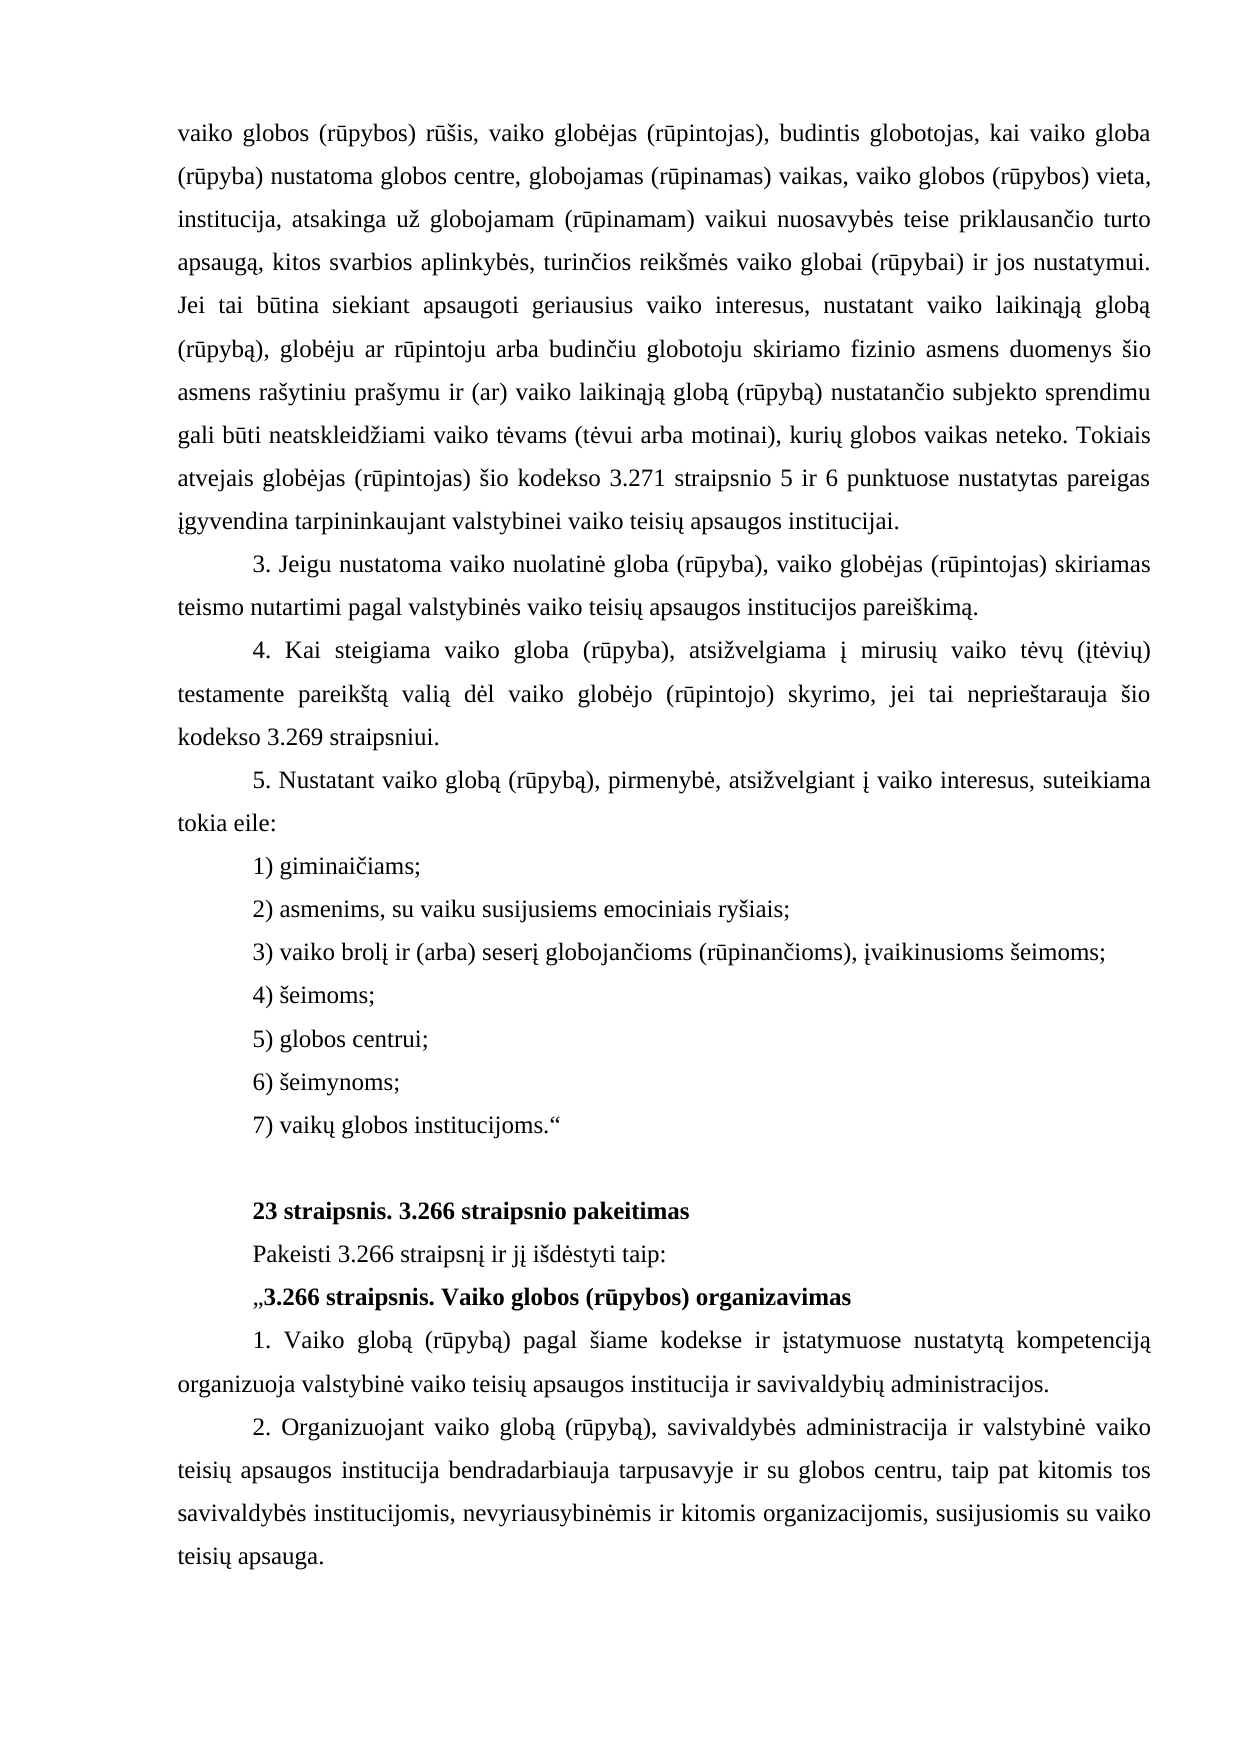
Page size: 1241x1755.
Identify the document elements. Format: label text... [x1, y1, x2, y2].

text 2. Organizuojant vaiko globą (rūpybą), savivaldybės administracija ir valstybinė vaiko teisių apsaugos institucija bendradarbiauja tarpusavyje ir su globos centru, taip pat kitomis tos savivaldybės institucijomis, nevyriausybinėmis ir kitomis organizacijomis, susijusiomis su vaiko teisių apsauga. [177, 1412, 1152, 1570]
text „3.266 straipsnis. Vaiko globos (rūpybos) organizavimas [177, 1282, 1152, 1311]
text 23 straipsnis. 3.266 straipsnio pakeitimas [177, 1196, 1152, 1225]
text vaiko globos (rūpybos) rūšis, vaiko globėjas (rūpintojas), budintis globotojas, kai vaiko globa (rūpyba) nustatoma globos centre, globojamas (rūpinamas) vaikas, vaiko globos (rūpybos) vieta, institucija, atsakinga už globojamam (rūpinamam) vaikui nuosavybės teise priklausančio turto apsaugą, kitos svarbios aplinkybės, turinčios reikšmės vaiko globai (rūpybai) ir jos nustatymui. Jei tai būtina siekiant apsaugoti geriausius vaiko interesus, nustatant vaiko laikinąją globą (rūpybą), globėju ar rūpintoju arba budinčiu globotoju skiriamo fizinio asmens duomenys šio asmens rašytiniu prašymu ir (ar) vaiko laikinąją globą (rūpybą) nustatančio subjekto sprendimu gali būti neatskleidžiami vaiko tėvams (tėvui arba motinai), kurių globos vaikas neteko. Tokiais atvejais globėjas (rūpintojas) šio kodekso 3.271 straipsnio 5 ir 6 punktuose nustatytas pareigas įgyvendina tarpininkaujant valstybinei vaiko teisių apsaugos institucijai. [177, 118, 1152, 535]
text 6) šeimynoms; [177, 1067, 1152, 1096]
text 5) globos centrui; [177, 1024, 1152, 1052]
text 2) asmenims, su vaiku susijusiems emociniais ryšiais; [177, 894, 1152, 923]
text 4) šeimoms; [177, 981, 1152, 1009]
text 1. Vaiko globą (rūpybą) pagal šiame kodekse ir įstatymuose nustatytą kompetenciją organizuoja valstybinė vaiko teisių apsaugos institucija ir savivaldybių administracijos. [177, 1326, 1152, 1397]
text 1) giminaičiams; [177, 851, 1152, 880]
text 3) vaiko brolį ir (arba) seserį globojančioms (rūpinančioms), įvaikinusioms šeimoms; [177, 937, 1152, 966]
text Pakeisti 3.266 straipsnį ir jį išdėstyti taip: [177, 1239, 1152, 1268]
text 4. Kai steigiama vaiko globa (rūpyba), atsižvelgiama į mirusių vaiko tėvų (įtėvių) testamente pareikštą valią dėl vaiko globėjo (rūpintojo) skyrimo, jei tai neprieštarauja šio kodekso 3.269 straipsniui. [177, 636, 1152, 751]
text 7) vaikų globos institucijoms.“ [177, 1110, 1152, 1139]
text 3. Jeigu nustatoma vaiko nuolatinė globa (rūpyba), vaiko globėjas (rūpintojas) skiriamas teismo nutartimi pagal valstybinės vaiko teisių apsaugos institucijos pareiškimą. [177, 549, 1152, 621]
text 5. Nustatant vaiko globą (rūpybą), pirmenybė, atsižvelgiant į vaiko interesus, suteikiama tokia eile: [177, 765, 1152, 837]
